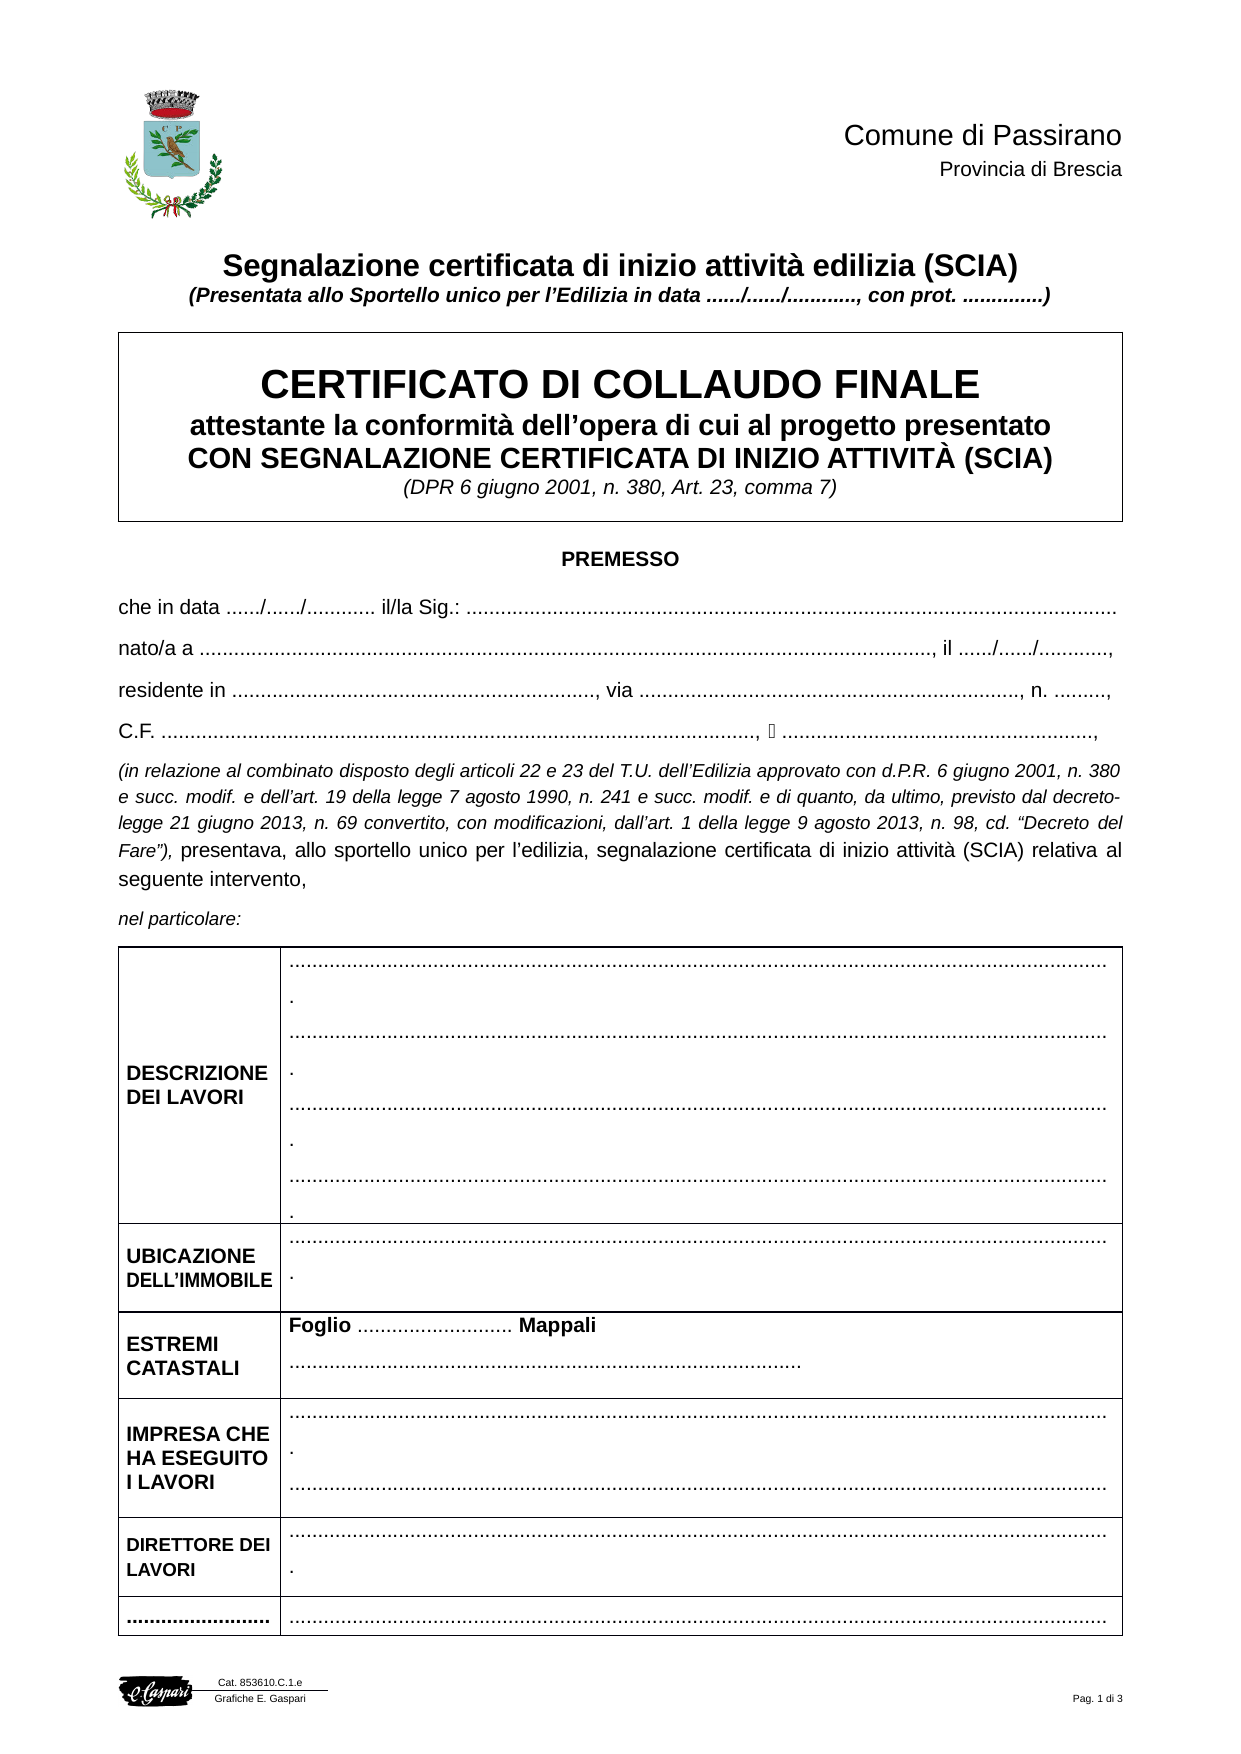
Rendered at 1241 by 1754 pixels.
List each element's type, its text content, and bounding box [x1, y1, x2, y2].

title Segnalazione certificata di inizio attività edilizia (SCIA) [118, 247, 1122, 283]
table_cell DIRETTORE DEI LAVORI [119, 1518, 280, 1596]
table_header DESCRIZIONE DEI LAVORI [119, 948, 280, 1223]
picture [122, 87, 224, 219]
table_cell UBICAZIONE DELL’IMMOBILE [119, 1224, 280, 1311]
table_cell IMPRESA CHE HA ESEGUITO I LAVORI [119, 1399, 280, 1517]
table_header CERTIFICATO DI COLLAUDO FINALE attestante la conformità dell’opera di cui al progetto presentato CON SEGNALAZIONE CERTIFICATA DI INIZIO ATTIVITÀ (SCIA) (DPR 6 giugno 2001, n. 380, Art. 23, comma 7) [119, 333, 1122, 521]
table_cell Foglio ........................... Mappali ......................................................................................... ............................................................................................................................................... [281, 1313, 1122, 1398]
table_cell ............................................................................................................................................... ............................................................................................................................................... [281, 1597, 1122, 1635]
text che in data ....../....../............ il/la Sig.: ................................................................................................................. [118, 595, 1122, 619]
table_cell ESTREMI CATASTALI [119, 1313, 280, 1398]
table_cell ............................................................................................................................................... ............................................................................................................................................... [281, 1224, 1122, 1311]
table_cell ......................... [119, 1597, 280, 1635]
text C.F. .......................................................................................................,  ......................................................, [118, 719, 1122, 743]
text (Presentata allo Sportello unico per l’Edilizia in data ....../....../............, con prot. ..............) [118, 283, 1122, 307]
text Comune di Passirano [224, 118, 1122, 152]
text nel particolare: [118, 908, 1122, 930]
text Provincia di Brescia [224, 157, 1122, 181]
table_header ............................................................................................................................................... ............................................................................................................................................... ............................................................................................................................................... ............................................................................................................................................... [281, 948, 1122, 1223]
text residente in ..............................................................., via .................................................................., n. ........., [118, 677, 1122, 701]
subtitle PREMESSO [118, 547, 1122, 571]
table_cell ............................................................................................................................................... ............................................................................................................................................... [281, 1518, 1122, 1596]
picture [118, 1675, 193, 1707]
text (in relazione al combinato disposto degli articoli 22 e 23 del T.U. dell’Edilizia approvato con d.P.R. 6 giugno 2001, n. 380 e succ. modif. e dell’art. 19 della legge 7 agosto 1990, n. 241 e succ. modif. e di quanto, da ultimo, previsto dal decreto-legge 21 giugno 2013, n. 69 convertito, con modificazioni, dall’art. 1 della legge 9 agosto 2013, n. 98, cd. “Decreto del Fare”), presentava, allo sportello unico per l’edilizia, segnalazione certificata di inizio attività (SCIA) relativa al seguente intervento, [118, 760, 1122, 891]
table_cell ............................................................................................................................................... ............................................................................................................................................... Cod. Fisc. ..................................................................  ..................................................... [281, 1399, 1122, 1517]
text nato/a a ..............................................................................................................................., il ....../....../............, [118, 636, 1122, 660]
